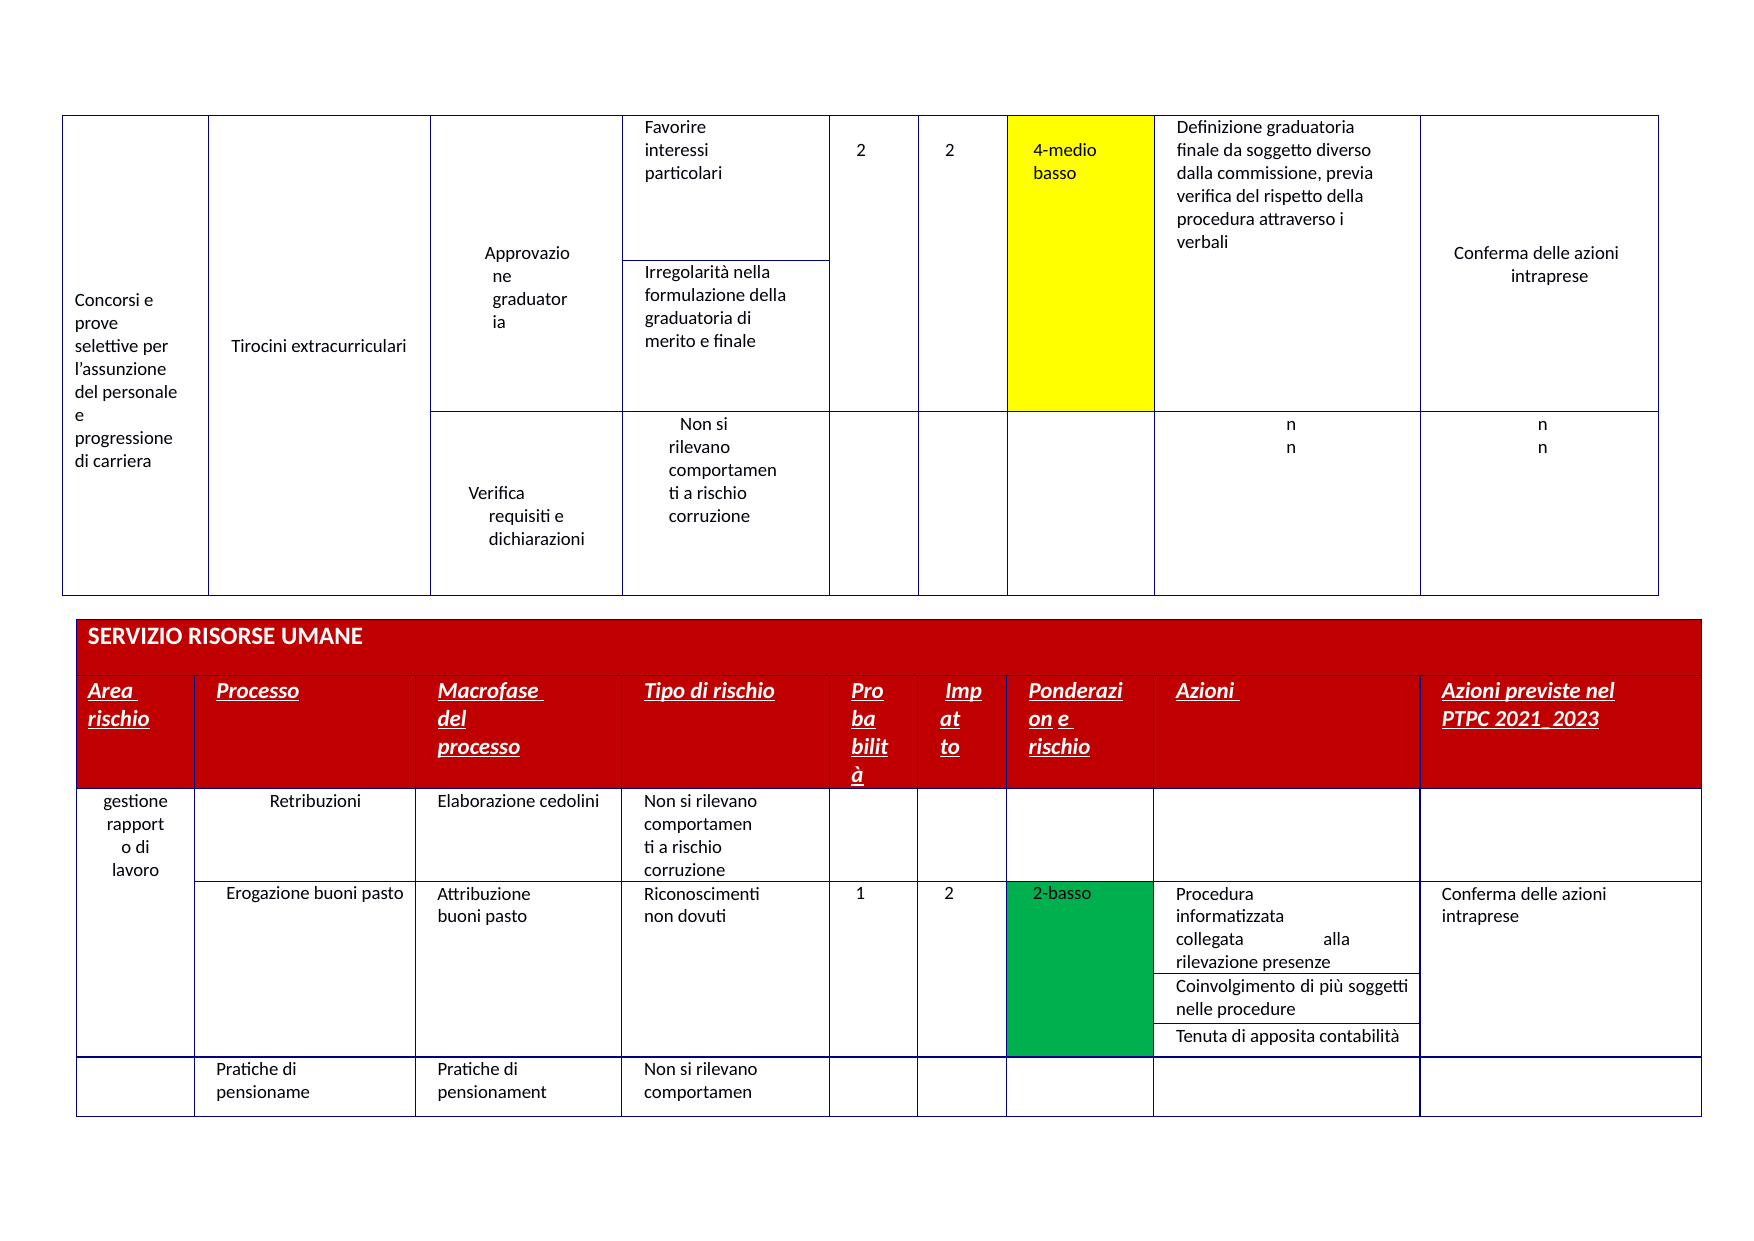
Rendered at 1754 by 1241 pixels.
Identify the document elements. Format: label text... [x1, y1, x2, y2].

table_cell Procedura informatizzata collegata alla rilevazione presenze [1154, 882, 1419, 973]
table_cell nn [1155, 412, 1420, 595]
table_cell Riconoscimenti non dovuti [622, 882, 829, 1056]
table_cell Verifica requisiti e dichiarazioni [431, 412, 622, 595]
table_cell Proba bilità [830, 676, 917, 788]
table_cell Coinvolgimento di più soggetti nelle procedure [1154, 974, 1419, 1023]
table_cell 4-medio basso [1008, 116, 1154, 411]
table_cell [1007, 789, 1153, 881]
table_cell Definizione graduatoria finale da soggetto diverso dalla commissione, previa verifica del rispetto della procedura attraverso i verbali [1155, 116, 1420, 411]
table_cell Conferma delle azioni intraprese [1421, 882, 1701, 1056]
table_cell [1421, 1058, 1701, 1116]
table_cell [1008, 412, 1154, 595]
table_cell Pratiche di pensionament [416, 1058, 621, 1116]
table_cell [919, 412, 1007, 595]
table_cell Tirocini extracurriculari [209, 116, 430, 595]
table_cell Non si rilevano comportamenti a rischio corruzione [622, 789, 829, 881]
table_cell Irregolarità nella formulazione della graduatoria di merito e finale [623, 261, 829, 411]
table_cell Favorire interessi particolari [623, 116, 829, 259]
table_cell [830, 1058, 917, 1116]
table_cell nn [1421, 412, 1658, 595]
table_cell Tipo di rischio [622, 676, 829, 788]
table_cell Area rischio [77, 676, 194, 788]
table_cell Azioni [1154, 676, 1419, 788]
table_cell Attribuzione buoni pasto [416, 882, 621, 1056]
table_cell Non si rilevano comportamenti a rischio corruzione [623, 412, 829, 595]
table_cell 2-basso [1007, 882, 1153, 1056]
table_cell [918, 1058, 1006, 1116]
table_cell 2 [918, 882, 1006, 1056]
table_cell 2 [919, 116, 1007, 411]
table_cell [1007, 1058, 1153, 1116]
table_cell Elaborazione cedolini [416, 789, 621, 881]
table_cell [1154, 1058, 1419, 1116]
table_cell Azioni previste nel PTPC 2021_2023 [1421, 676, 1701, 788]
table_cell 1 [830, 882, 917, 1056]
table_cell [830, 412, 918, 595]
table_cell [1154, 789, 1419, 881]
table_cell Conferma delle azioni intraprese [1421, 116, 1658, 411]
table_cell Pratiche di pensioname [195, 1058, 415, 1116]
table_cell [918, 789, 1006, 881]
table_cell Erogazione buoni pasto [195, 882, 415, 1056]
table_cell gestione rapporto di lavoro [77, 789, 194, 1056]
table_cell Ponderazion e rischio [1007, 676, 1153, 788]
table_cell [830, 789, 917, 881]
table_header SERVIZIO RISORSE UMANE [77, 620, 1701, 675]
table_cell Retribuzioni [195, 789, 415, 881]
table_cell Macrofase del processo [416, 676, 621, 788]
table_cell 2 [830, 116, 918, 411]
table_cell Impat to [918, 676, 1006, 788]
table_cell Tenuta di apposita contabilità [1154, 1024, 1419, 1056]
table_cell Concorsi e prove selettive per l’assunzione del personale e progressione di carriera [63, 116, 208, 595]
table_cell Processo [195, 676, 415, 788]
table_cell Non si rilevano comportamen [622, 1058, 829, 1116]
table_cell [1421, 789, 1701, 881]
table_cell Approvazione graduatoria [431, 116, 622, 411]
table_cell [77, 1058, 194, 1116]
